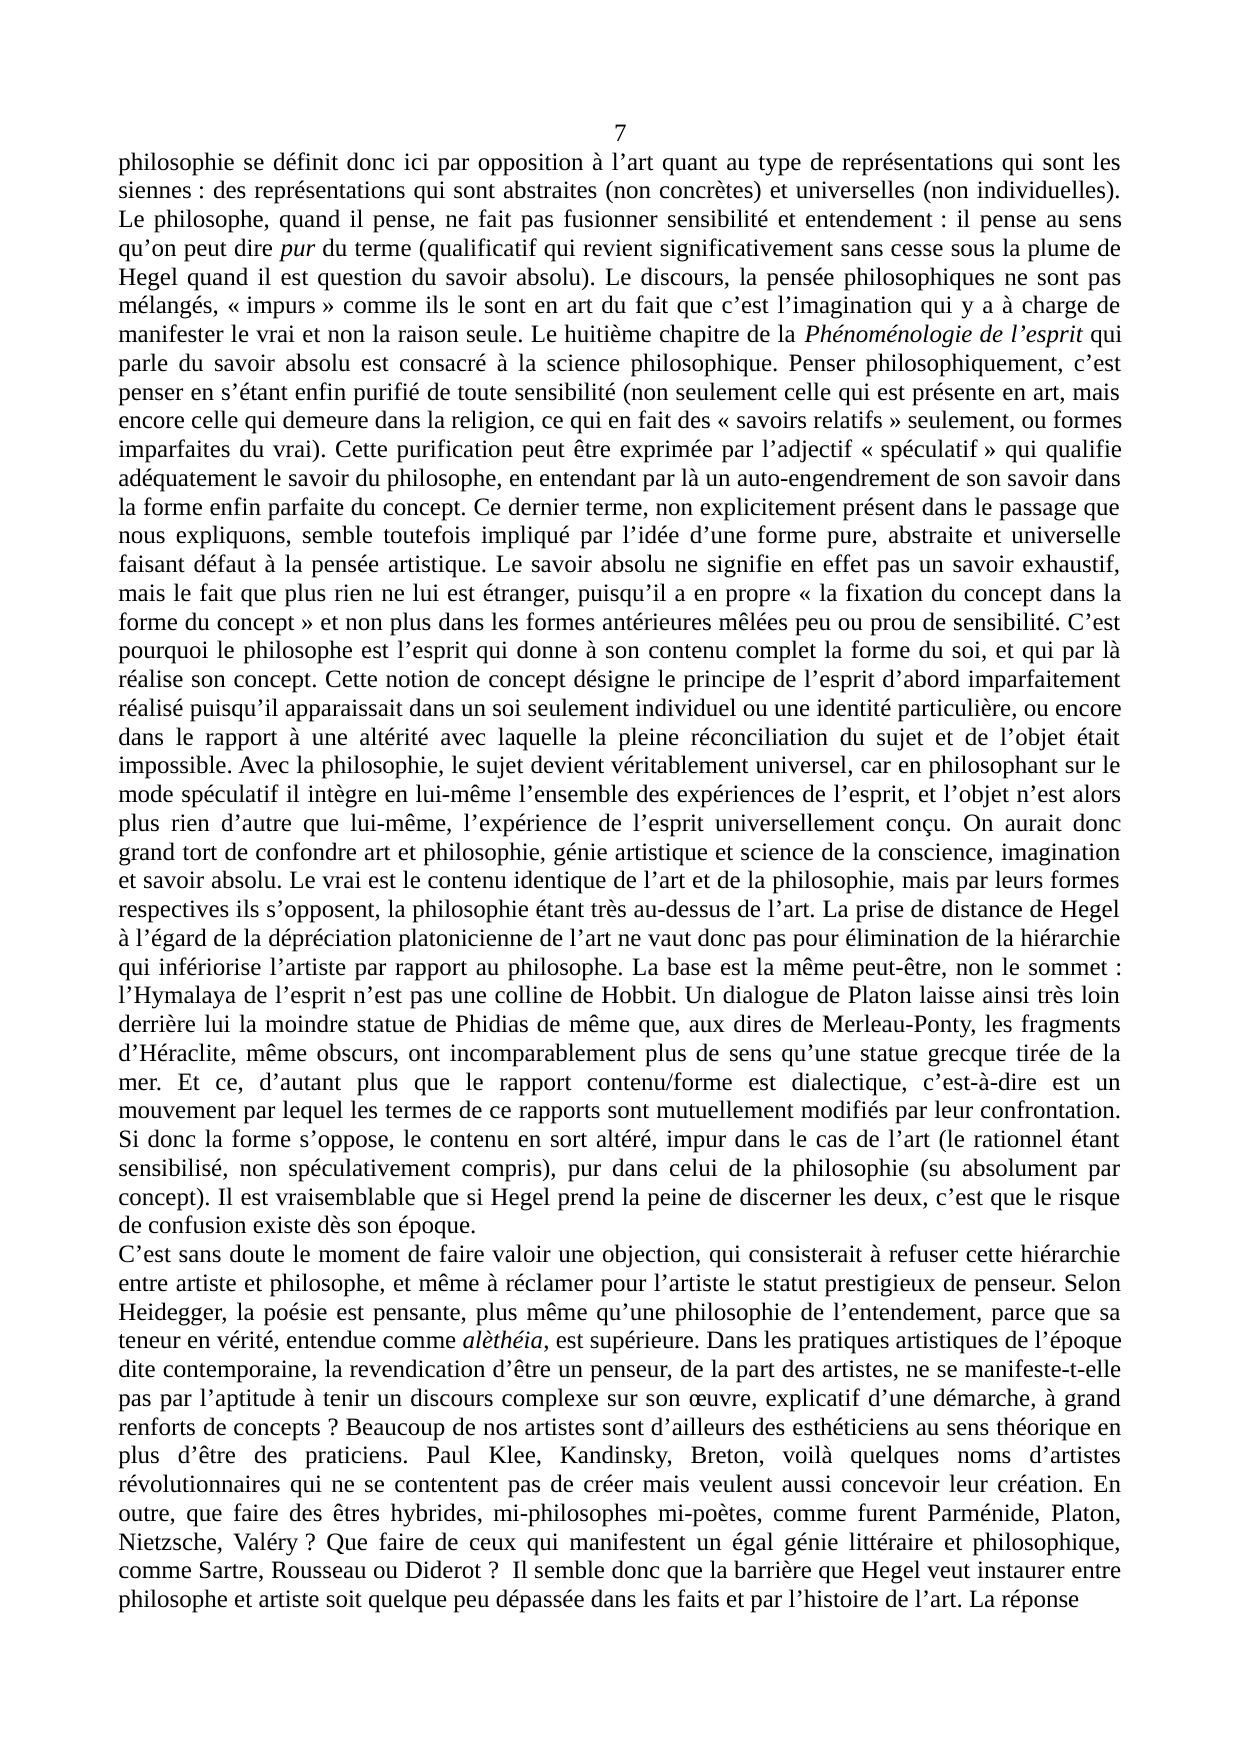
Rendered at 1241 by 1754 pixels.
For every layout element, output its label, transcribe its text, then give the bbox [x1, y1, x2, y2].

text C’est sans doute le moment de faire valoir une objection, qui consisterait à refuser cette hiérarchie entre artiste et philosophe, et même à réclamer pour l’artiste le statut prestigieux de penseur. Selon Heidegger, la poésie est pensante, plus même qu’une philosophie de l’entendement, parce que sa teneur en vérité, entendue comme alèthéia, est supérieure. Dans les pratiques artistiques de l’époque dite contemporaine, la revendication d’être un penseur, de la part des artistes, ne se manifeste-t-elle pas par l’aptitude à tenir un discours complexe sur son œuvre, explicatif d’une démarche, à grand renforts de concepts ? Beaucoup de nos artistes sont d’ailleurs des esthéticiens au sens théorique en plus d’être des praticiens. Paul Klee, Kandinsky, Breton, voilà quelques noms d’artistes révolutionnaires qui ne se contentent pas de créer mais veulent aussi concevoir leur création. En outre, que faire des êtres hybrides, mi-philosophes mi-poètes, comme furent Parménide, Platon, Nietzsche, Valéry ? Que faire de ceux qui manifestent un égal génie littéraire et philosophique, comme Sartre, Rousseau ou Diderot ? Il semble donc que la barrière que Hegel veut instaurer entre philosophe et artiste soit quelque peu dépassée dans les faits et par l’histoire de l’art. La réponse [118, 1239, 1122, 1613]
text philosophie se définit donc ici par opposition à l’art quant au type de représentations qui sont les siennes : des représentations qui sont abstraites (non concrètes) et universelles (non individuelles). Le philosophe, quand il pense, ne fait pas fusionner sensibilité et entendement : il pense au sens qu’on peut dire pur du terme (qualificatif qui revient significativement sans cesse sous la plume de Hegel quand il est question du savoir absolu). Le discours, la pensée philosophiques ne sont pas mélangés, « impurs » comme ils le sont en art du fait que c’est l’imagination qui y a à charge de manifester le vrai et non la raison seule. Le huitième chapitre de la Phénoménologie de l’esprit qui parle du savoir absolu est consacré à la science philosophique. Penser philosophiquement, c’est penser en s’étant enfin purifié de toute sensibilité (non seulement celle qui est présente en art, mais encore celle qui demeure dans la religion, ce qui en fait des « savoirs relatifs » seulement, ou formes imparfaites du vrai). Cette purification peut être exprimée par l’adjectif « spéculatif » qui qualifie adéquatement le savoir du philosophe, en entendant par là un auto-engendrement de son savoir dans la forme enfin parfaite du concept. Ce dernier terme, non explicitement présent dans le passage que nous expliquons, semble toutefois impliqué par l’idée d’une forme pure, abstraite et universelle faisant défaut à la pensée artistique. Le savoir absolu ne signifie en effet pas un savoir exhaustif, mais le fait que plus rien ne lui est étranger, puisqu’il a en propre « la fixation du concept dans la forme du concept » et non plus dans les formes antérieures mêlées peu ou prou de sensibilité. C’est pourquoi le philosophe est l’esprit qui donne à son contenu complet la forme du soi, et qui par là réalise son concept. Cette notion de concept désigne le principe de l’esprit d’abord imparfaitement réalisé puisqu’il apparaissait dans un soi seulement individuel ou une identité particulière, ou encore dans le rapport à une altérité avec laquelle la pleine réconciliation du sujet et de l’objet était impossible. Avec la philosophie, le sujet devient véritablement universel, car en philosophant sur le mode spéculatif il intègre en lui-même l’ensemble des expériences de l’esprit, et l’objet n’est alors plus rien d’autre que lui-même, l’expérience de l’esprit universellement conçu. On aurait donc grand tort de confondre art et philosophie, génie artistique et science de la conscience, imagination et savoir absolu. Le vrai est le contenu identique de l’art et de la philosophie, mais par leurs formes respectives ils s’opposent, la philosophie étant très au-dessus de l’art. La prise de distance de Hegel à l’égard de la dépréciation platonicienne de l’art ne vaut donc pas pour élimination de la hiérarchie qui infériorise l’artiste par rapport au philosophe. La base est la même peut-être, non le sommet : l’Hymalaya de l’esprit n’est pas une colline de Hobbit. Un dialogue de Platon laisse ainsi très loin derrière lui la moindre statue de Phidias de même que, aux dires de Merleau-Ponty, les fragments d’Héraclite, même obscurs, ont incomparablement plus de sens qu’une statue grecque tirée de la mer. Et ce, d’autant plus que le rapport contenu/forme est dialectique, c’est-à-dire est un mouvement par lequel les termes de ce rapports sont mutuellement modifiés par leur confrontation. Si donc la forme s’oppose, le contenu en sort altéré, impur dans le cas de l’art (le rationnel étant sensibilisé, non spéculativement compris), pur dans celui de la philosophie (su absolument par concept). Il est vraisemblable que si Hegel prend la peine de discerner les deux, c’est que le risque de confusion existe dès son époque. [118, 147, 1122, 1239]
text 7 [118, 118, 1122, 147]
